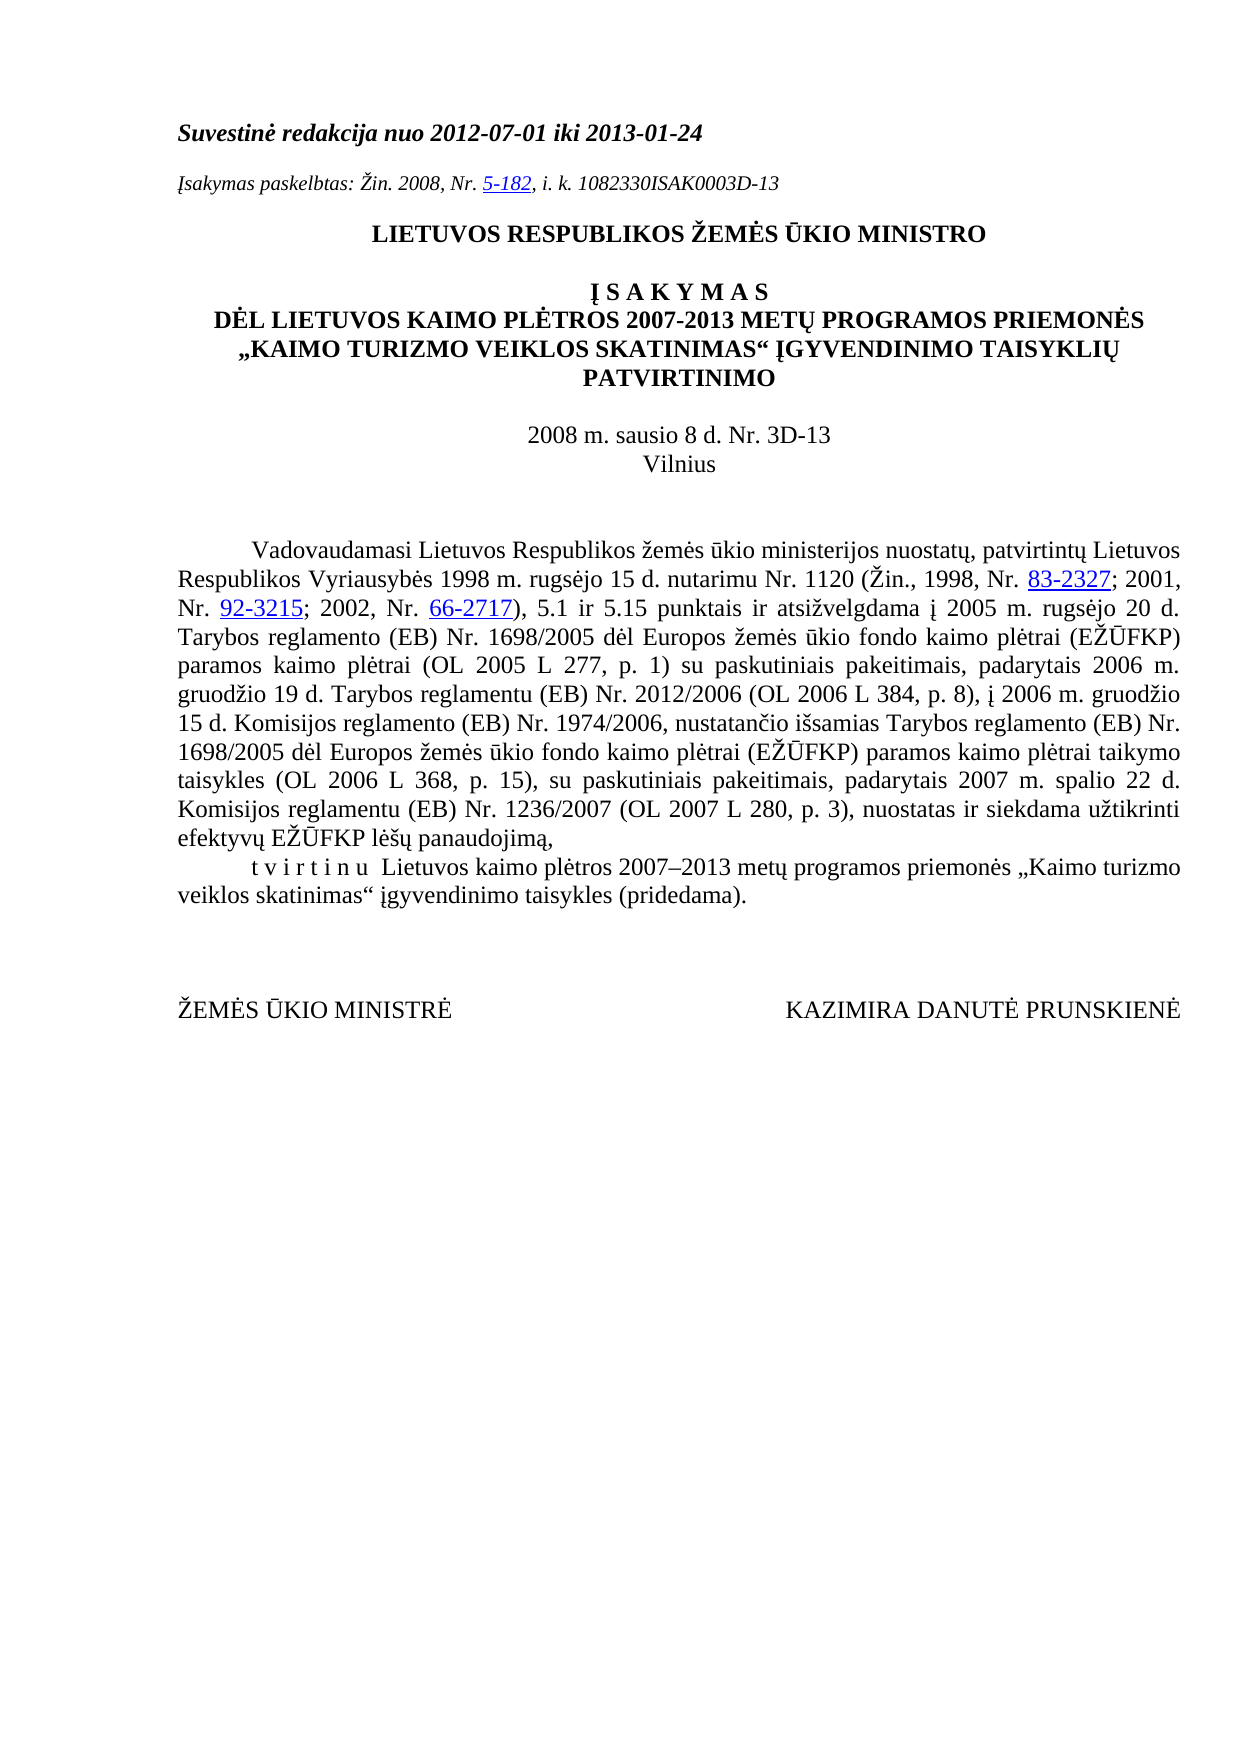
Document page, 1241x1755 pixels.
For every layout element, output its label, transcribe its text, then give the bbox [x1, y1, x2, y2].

text LIETUVOS RESPUBLIKOS ŽEMĖS ŪKIO MINISTRO [177, 219, 1181, 248]
text Vadovaudamasi Lietuvos Respublikos žemės ūkio ministerijos nuostatų, patvirtintų Lietuvos Respublikos Vyriausybės 1998 m. rugsėjo 15 d. nutarimu Nr. 1120 (Žin., 1998, Nr. 83-2327; 2001, Nr. 92-3215; 2002, Nr. 66-2717), 5.1 ir 5.15 punktais ir atsižvelgdama į 2005 m. rugsėjo 20 d. Tarybos reglamento (EB) Nr. 1698/2005 dėl Europos žemės ūkio fondo kaimo plėtrai (EŽŪFKP) paramos kaimo plėtrai (OL 2005 L 277, p. 1) su paskutiniais pakeitimais, padarytais 2006 m. gruodžio 19 d. Tarybos reglamentu (EB) Nr. 2012/2006 (OL 2006 L 384, p. 8), į 2006 m. gruodžio 15 d. Komisijos reglamento (EB) Nr. 1974/2006, nustatančio išsamias Tarybos reglamento (EB) Nr. 1698/2005 dėl Europos žemės ūkio fondo kaimo plėtrai (EŽŪFKP) paramos kaimo plėtrai taikymo taisykles (OL 2006 L 368, p. 15), su paskutiniais pakeitimais, padarytais 2007 m. spalio 22 d. Komisijos reglamentu (EB) Nr. 1236/2007 (OL 2007 L 280, p. 3), nuostatas ir siekdama užtikrinti efektyvų EŽŪFKP lėšų panaudojimą, [177, 535, 1181, 852]
text ŽEMĖS ŪKIO MINISTRĖ KAZIMIRA DANUTĖ PRUNSKIENĖ [177, 995, 1181, 1024]
text 2008 m. sausio 8 d. Nr. 3D-13 [177, 420, 1181, 449]
text Vilnius [177, 449, 1181, 478]
text tvirtinu Lietuvos kaimo plėtros 2007–2013 metų programos priemonės „Kaimo turizmo veiklos skatinimas“ įgyvendinimo taisykles (pridedama). [177, 852, 1181, 909]
text Įsakymas paskelbtas: Žin. 2008, Nr. 5-182, i. k. 1082330ISAK0003D-13 [177, 171, 1181, 195]
text DĖL LIETUVOS KAIMO PLĖTROS 2007-2013 METŲ PROGRAMOS PRIEMONĖS „KAIMO TURIZMO VEIKLOS SKATINIMAS“ ĮGYVENDINIMO TAISYKLIŲ PATVIRTINIMO [177, 305, 1181, 392]
text Suvestinė redakcija nuo 2012-07-01 iki 2013-01-24 [177, 118, 1181, 147]
text Į S A K Y M A S [177, 277, 1181, 305]
